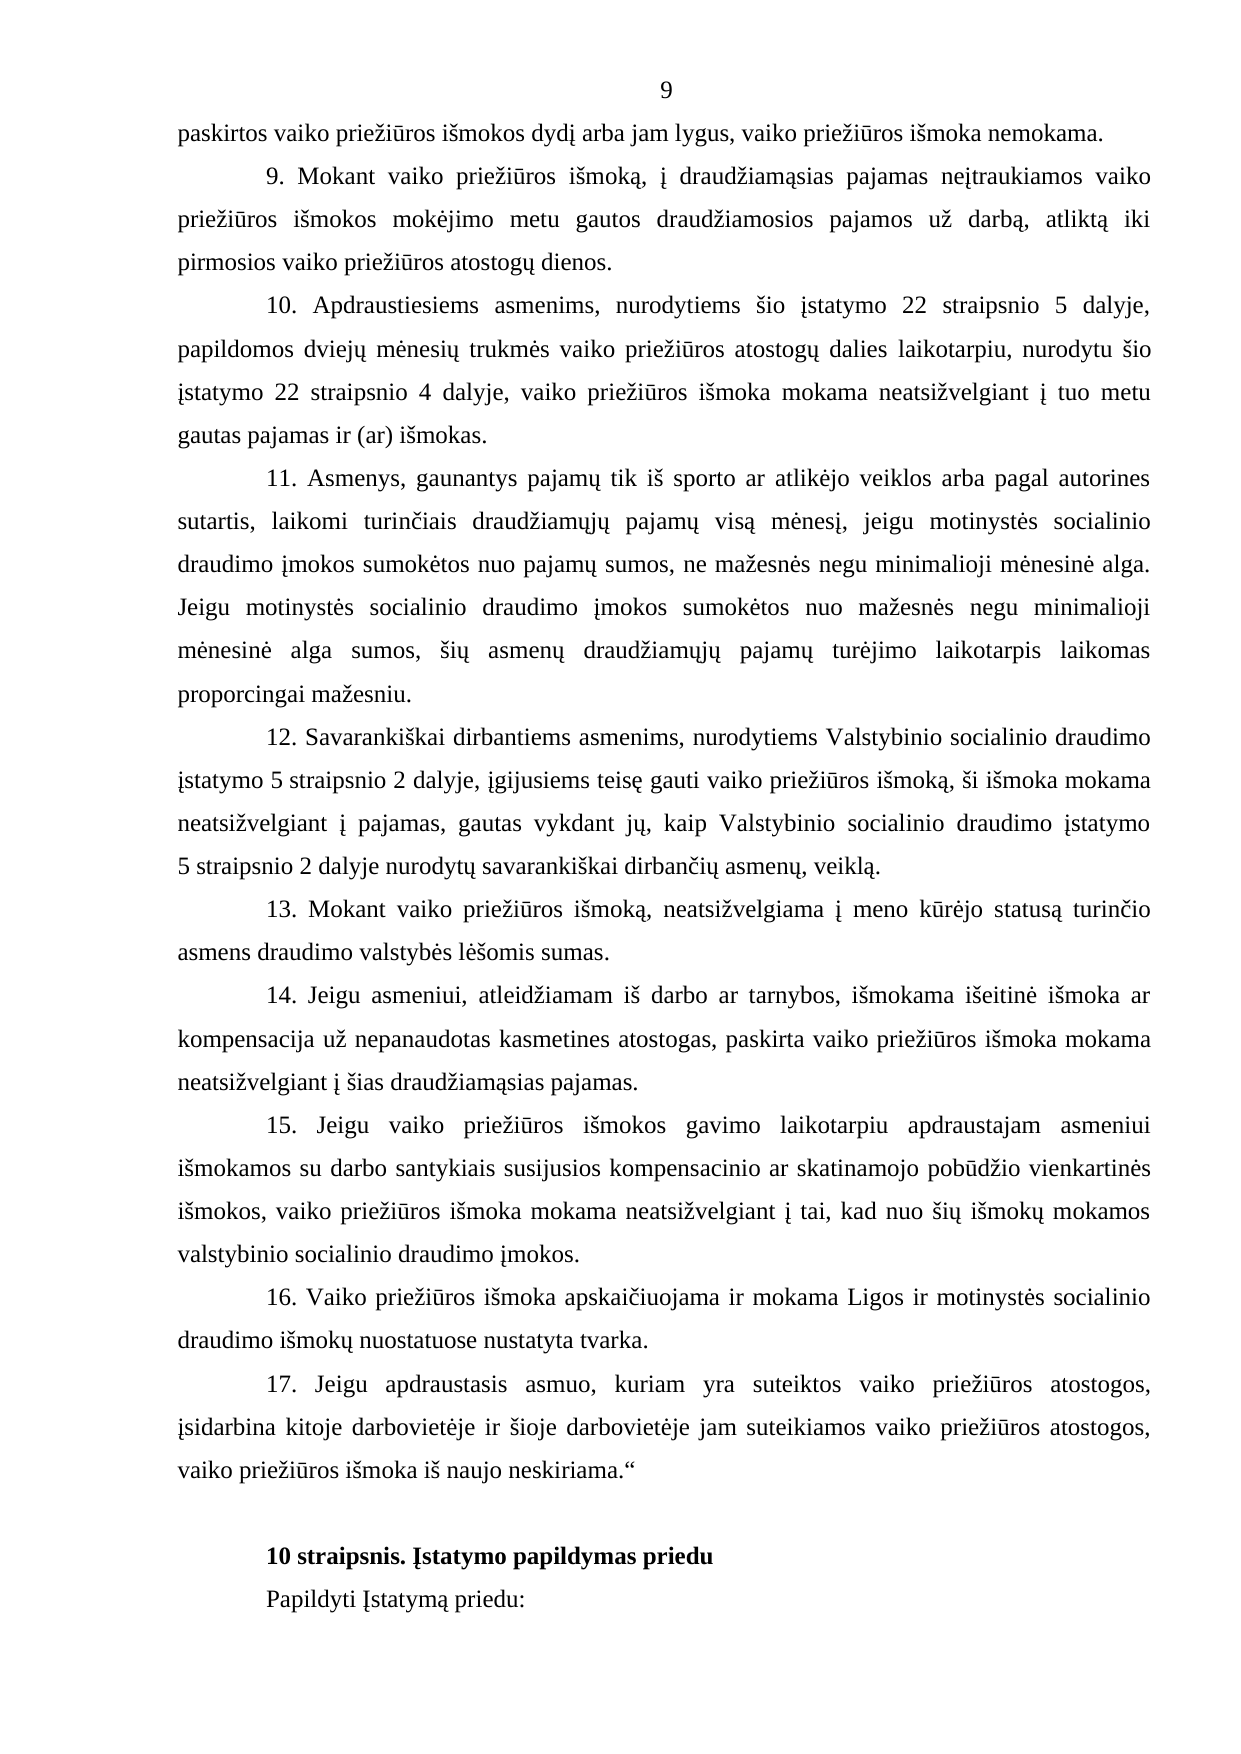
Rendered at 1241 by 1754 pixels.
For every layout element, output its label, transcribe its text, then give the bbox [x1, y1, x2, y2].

text Papildyti Įstatymą priedu: [177, 1584, 1152, 1613]
text 16. Vaiko priežiūros išmoka apskaičiuojama ir mokama Ligos ir motinystės socialinio draudimo išmokų nuostatuose nustatyta tvarka. [177, 1282, 1152, 1354]
text 11. Asmenys, gaunantys pajamų tik iš sporto ar atlikėjo veiklos arba pagal autorines sutartis, laikomi turinčiais draudžiamųjų pajamų visą mėnesį, jeigu motinystės socialinio draudimo įmokos sumokėtos nuo pajamų sumos, ne mažesnės negu minimalioji mėnesinė alga. Jeigu motinystės socialinio draudimo įmokos sumokėtos nuo mažesnės negu minimalioji mėnesinė alga sumos, šių asmenų draudžiamųjų pajamų turėjimo laikotarpis laikomas proporcingai mažesniu. [177, 463, 1152, 707]
text 13. Mokant vaiko priežiūros išmoką, neatsižvelgiama į meno kūrėjo statusą turinčio asmens draudimo valstybės lėšomis sumas. [177, 894, 1152, 966]
text 10. Apdraustiesiems asmenims, nurodytiems šio įstatymo 22 straipsnio 5 dalyje, papildomos dviejų mėnesių trukmės vaiko priežiūros atostogų dalies laikotarpiu, nurodytu šio įstatymo 22 straipsnio 4 dalyje, vaiko priežiūros išmoka mokama neatsižvelgiant į tuo metu gautas pajamas ir (ar) išmokas. [177, 291, 1152, 449]
text 14. Jeigu asmeniui, atleidžiamam iš darbo ar tarnybos, išmokama išeitinė išmoka ar kompensacija už nepanaudotas kasmetines atostogas, paskirta vaiko priežiūros išmoka mokama neatsižvelgiant į šias draudžiamąsias pajamas. [177, 981, 1152, 1096]
text 12. Savarankiškai dirbantiems asmenims, nurodytiems Valstybinio socialinio draudimo įstatymo 5 straipsnio 2 dalyje, įgijusiems teisę gauti vaiko priežiūros išmoką, ši išmoka mokama neatsižvelgiant į pajamas, gautas vykdant jų, kaip Valstybinio socialinio draudimo įstatymo 5 straipsnio 2 dalyje nurodytų savarankiškai dirbančių asmenų, veiklą. [177, 722, 1152, 880]
text paskirtos vaiko priežiūros išmokos dydį arba jam lygus, vaiko priežiūros išmoka nemokama. [177, 118, 1152, 147]
text 9. Mokant vaiko priežiūros išmoką, į draudžiamąsias pajamas neįtraukiamos vaiko priežiūros išmokos mokėjimo metu gautos draudžiamosios pajamos už darbą, atliktą iki pirmosios vaiko priežiūros atostogų dienos. [177, 161, 1152, 276]
text 17. Jeigu apdraustasis asmuo, kuriam yra suteiktos vaiko priežiūros atostogos, įsidarbina kitoje darbovietėje ir šioje darbovietėje jam suteikiamos vaiko priežiūros atostogos, vaiko priežiūros išmoka iš naujo neskiriama.“ [177, 1369, 1152, 1484]
text 15. Jeigu vaiko priežiūros išmokos gavimo laikotarpiu apdraustajam asmeniui išmokamos su darbo santykiais susijusios kompensacinio ar skatinamojo pobūdžio vienkartinės išmokos, vaiko priežiūros išmoka mokama neatsižvelgiant į tai, kad nuo šių išmokų mokamos valstybinio socialinio draudimo įmokos. [177, 1110, 1152, 1268]
text 10 straipsnis. Įstatymo papildymas priedu [177, 1541, 1152, 1570]
